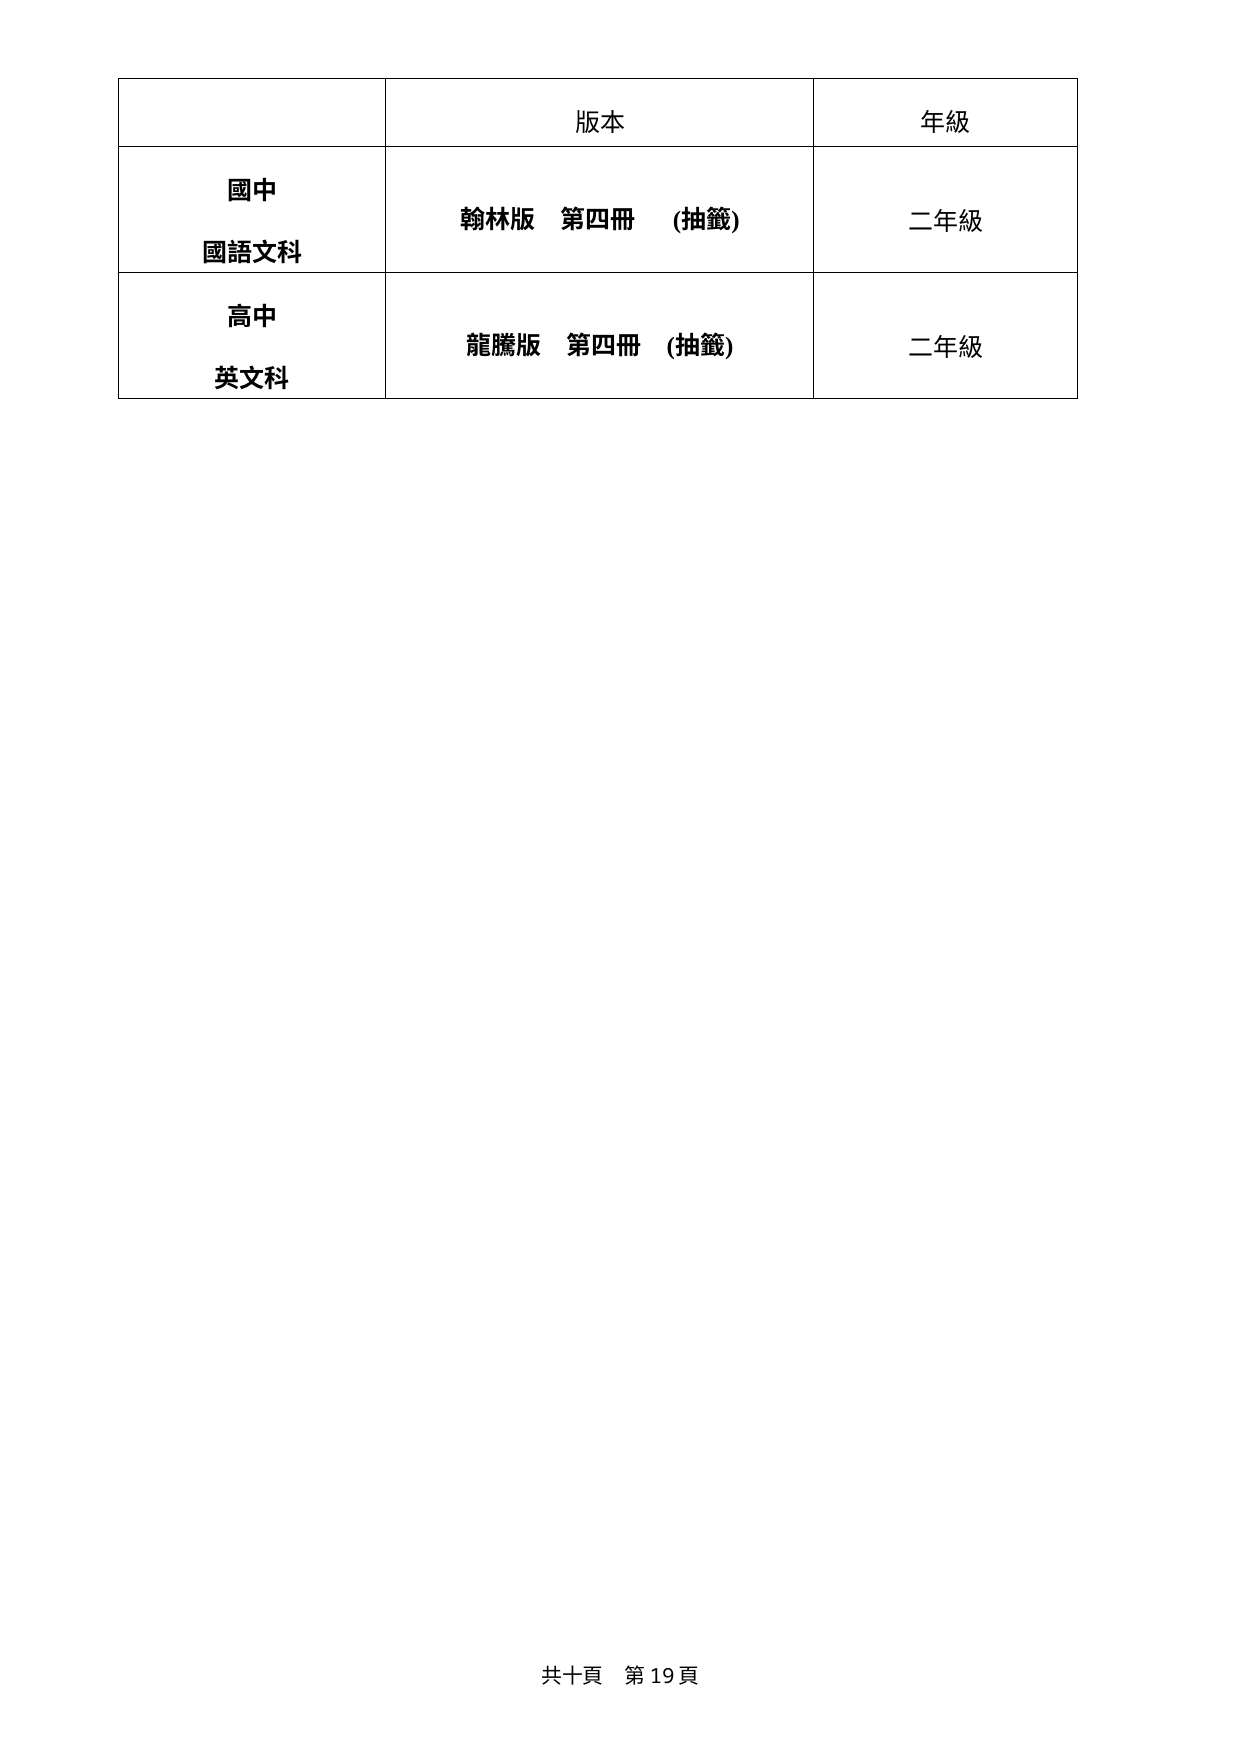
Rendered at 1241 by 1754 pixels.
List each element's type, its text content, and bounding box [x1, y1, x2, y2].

table_cell 龍騰版 第四冊 (抽籤) [386, 273, 813, 398]
table_cell 年級 [814, 79, 1077, 146]
table_cell 高中 英文科 [119, 273, 385, 398]
table_cell 翰林版 第四冊 (抽籤) [386, 147, 813, 272]
table_cell 二年級 [814, 147, 1077, 272]
table_cell 二年級 [814, 273, 1077, 398]
table_cell 版本 [386, 79, 813, 146]
table_header [119, 79, 385, 146]
table_cell 國中 國語文科 [119, 147, 385, 272]
